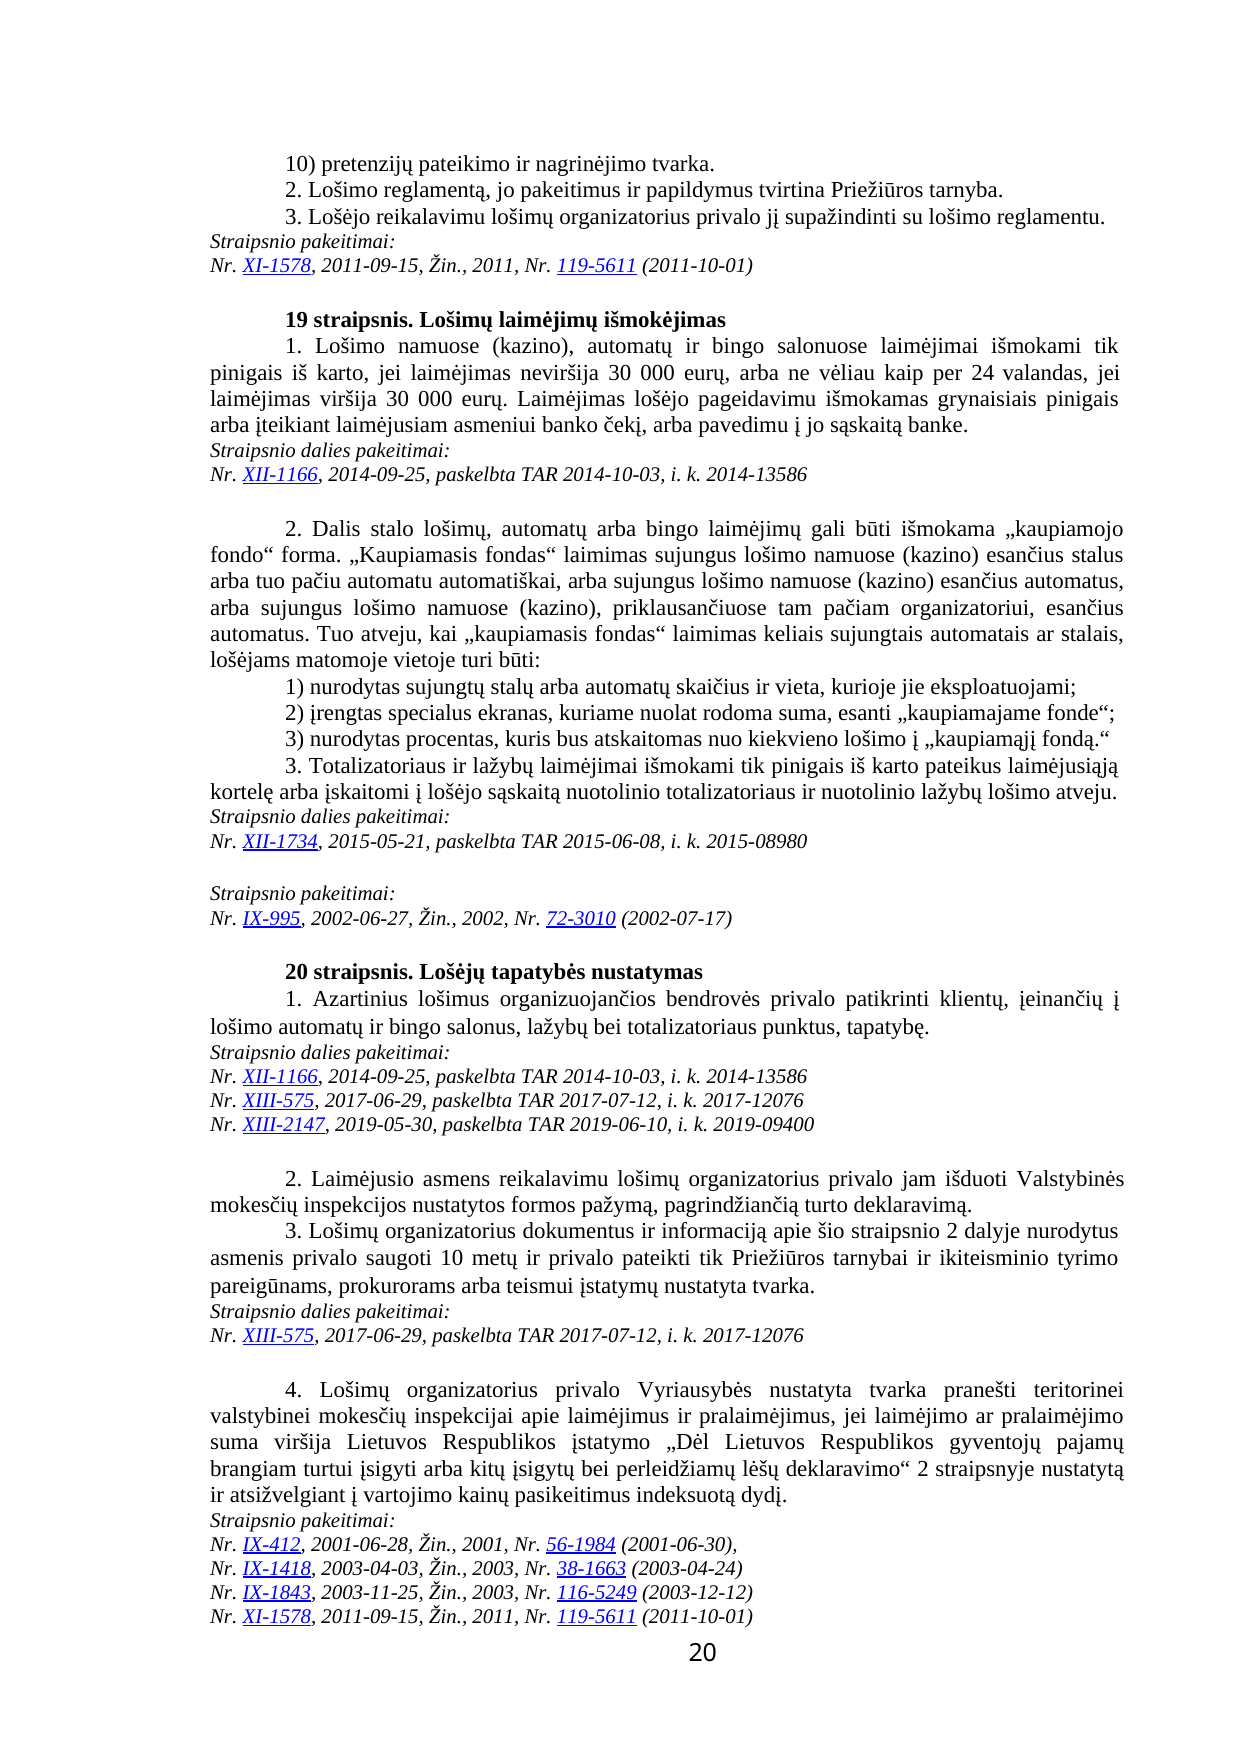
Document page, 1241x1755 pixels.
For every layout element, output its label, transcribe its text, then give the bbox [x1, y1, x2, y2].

text 2. Dalis stalo lošimų, automatų arba bingo laimėjimų gali būti išmokama „kaupiamojo fondo“ forma. „Kaupiamasis fondas“ laimimas sujungus lošimo namuose (kazino) esančius stalus arba tuo pačiu automatu automatiškai, arba sujungus lošimo namuose (kazino) esančius automatus, arba sujungus lošimo namuose (kazino), priklausančiuose tam pačiam organizatoriui, esančius automatus. Tuo atveju, kai „kaupiamasis fondas“ laimimas keliais sujungtais automatais ar stalais, lošėjams matomoje vietoje turi būti: [210, 514, 1126, 673]
text 3. Lošėjo reikalavimu lošimų organizatorius privalo jį supažindinti su lošimo reglamentu. [210, 203, 1126, 229]
text Nr. XIII-575, 2017-06-29, paskelbta TAR 2017-07-12, i. k. 2017-12076 [210, 1323, 1120, 1347]
text Nr. XIII-575, 2017-06-29, paskelbta TAR 2017-07-12, i. k. 2017-12076 [210, 1088, 1120, 1112]
text 2) įrengtas specialus ekranas, kuriame nuolat rodoma suma, esanti „kaupiamajame fonde“; [210, 699, 1126, 725]
text Straipsnio dalies pakeitimai: [210, 1299, 1120, 1323]
text Straipsnio pakeitimai: [210, 881, 1126, 905]
text Nr. XII-1166, 2014-09-25, paskelbta TAR 2014-10-03, i. k. 2014-13586 [210, 1064, 1120, 1088]
text Straipsnio dalies pakeitimai: [210, 1040, 1120, 1064]
text 1. Lošimo namuose (kazino), automatų ir bingo salonuose laimėjimai išmokami tik pinigais iš karto, jei laimėjimas neviršija 30 000 eurų, arba ne vėliau kaip per 24 valandas, jei laimėjimas viršija 30 000 eurų. Laimėjimas lošėjo pageidavimu išmokamas grynaisiais pinigais arba įteikiant laimėjusiam asmeniui banko čekį, arba pavedimu į jo sąskaitą banke. [210, 332, 1120, 438]
text Nr. XI-1578, 2011-09-15, Žin., 2011, Nr. 119-5611 (2011-10-01) [210, 253, 1120, 277]
text 2. Laimėjusio asmens reikalavimu lošimų organizatorius privalo jam išduoti Valstybinės mokesčių inspekcijos nustatytos formos pažymą, pagrindžiančią turto deklaravimą. [210, 1165, 1126, 1217]
text Nr. IX-1843, 2003-11-25, Žin., 2003, Nr. 116-5249 (2003-12-12) [210, 1580, 1120, 1604]
text 1) nurodytas sujungtų stalų arba automatų skaičius ir vieta, kurioje jie eksploatuojami; [210, 673, 1126, 699]
text Nr. XII-1734, 2015-05-21, paskelbta TAR 2015-06-08, i. k. 2015-08980 [210, 828, 1120, 853]
text 10) pretenzijų pateikimo ir nagrinėjimo tvarka. [210, 150, 1126, 176]
text 20 straipsnis. Lošėjų tapatybės nustatymas [210, 958, 1126, 984]
text Nr. IX-995, 2002-06-27, Žin., 2002, Nr. 72-3010 (2002-07-17) [210, 905, 1126, 929]
text 3. Totalizatoriaus ir lažybų laimėjimai išmokami tik pinigais iš karto pateikus laimėjusiąją kortelę arba įskaitomi į lošėjo sąskaitą nuotolinio totalizatoriaus ir nuotolinio lažybų lošimo atveju. [210, 752, 1120, 804]
text Straipsnio pakeitimai: [210, 1507, 1126, 1532]
text Straipsnio dalies pakeitimai: [210, 804, 1120, 828]
text 19 straipsnis. Lošimų laimėjimų išmokėjimas [210, 306, 1126, 332]
text 3. Lošimų organizatorius dokumentus ir informaciją apie šio straipsnio 2 dalyje nurodytus asmenis privalo saugoti 10 metų ir privalo pateikti tik Priežiūros tarnybai ir ikiteisminio tyrimo pareigūnams, prokurorams arba teismui įstatymų nustatyta tvarka. [210, 1217, 1120, 1299]
text 1. Azartinius lošimus organizuojančios bendrovės privalo patikrinti klientų, įeinančių į lošimo automatų ir bingo salonus, lažybų bei totalizatoriaus punktus, tapatybę. [210, 984, 1120, 1040]
text Straipsnio pakeitimai: [210, 229, 1120, 253]
text 4. Lošimų organizatorius privalo Vyriausybės nustatyta tvarka pranešti teritorinei valstybinei mokesčių inspekcijai apie laimėjimus ir pralaimėjimus, jei laimėjimo ar pralaimėjimo suma viršija Lietuvos Respublikos įstatymo „Dėl Lietuvos Respublikos gyventojų pajamų brangiam turtui įsigyti arba kitų įsigytų bei perleidžiamų lėšų deklaravimo“ 2 straipsnyje nustatytą ir atsižvelgiant į vartojimo kainų pasikeitimus indeksuotą dydį. [210, 1376, 1126, 1507]
text Straipsnio dalies pakeitimai: [210, 438, 1120, 462]
text 2. Lošimo reglamentą, jo pakeitimus ir papildymus tvirtina Priežiūros tarnyba. [210, 176, 1126, 203]
text 3) nurodytas procentas, kuris bus atskaitomas nuo kiekvieno lošimo į „kaupiamąjį fondą.“ [210, 725, 1126, 752]
text Nr. XII-1166, 2014-09-25, paskelbta TAR 2014-10-03, i. k. 2014-13586 [210, 462, 1120, 486]
subtitle Nr. IX-412, 2001-06-28, Žin., 2001, Nr. 56-1984 (2001-06-30), [210, 1532, 1126, 1556]
text Nr. IX-1418, 2003-04-03, Žin., 2003, Nr. 38-1663 (2003-04-24) [210, 1556, 1120, 1580]
text Nr. XI-1578, 2011-09-15, Žin., 2011, Nr. 119-5611 (2011-10-01) [210, 1604, 1120, 1628]
text Nr. XIII-2147, 2019-05-30, paskelbta TAR 2019-06-10, i. k. 2019-09400 [210, 1112, 1120, 1136]
